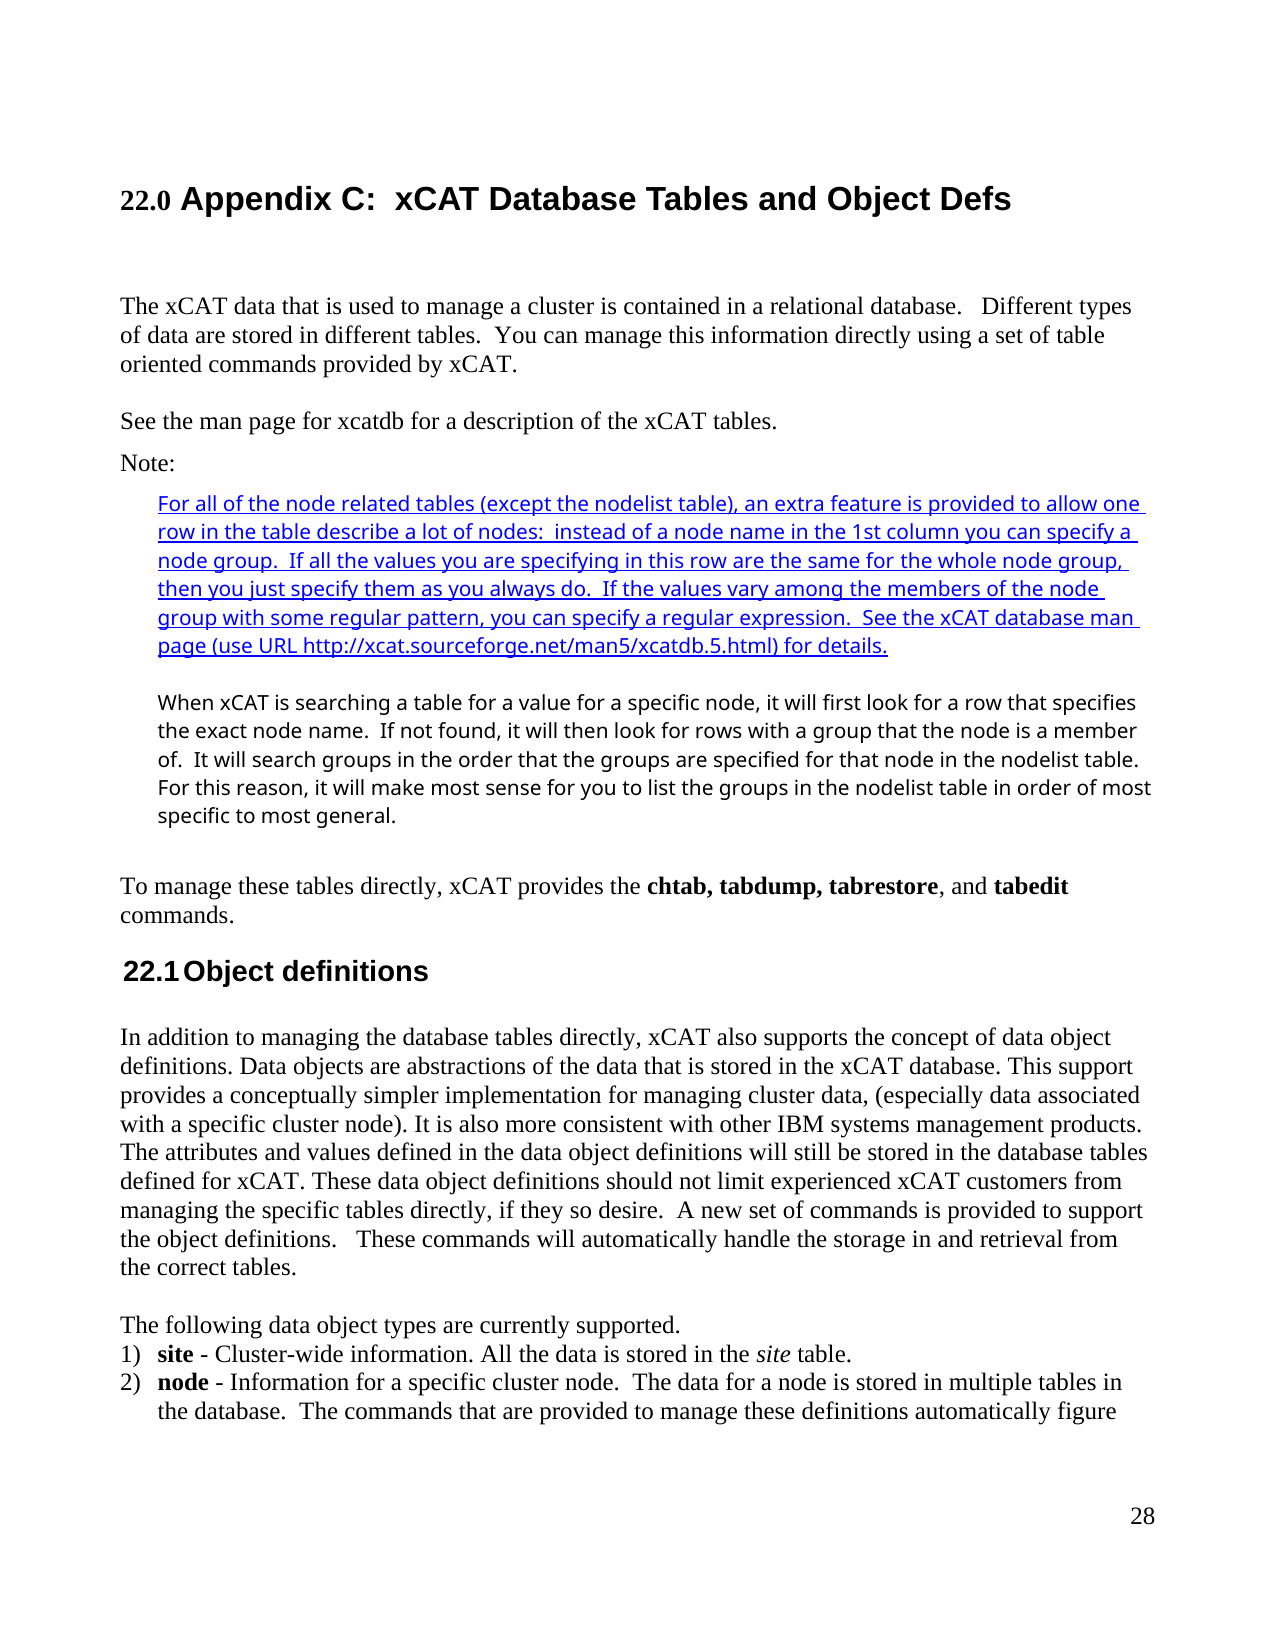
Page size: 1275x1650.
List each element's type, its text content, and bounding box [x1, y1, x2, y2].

list site - Cluster-wide information. All the data is stored in the site table. [120, 1339, 1155, 1367]
text Note: [120, 448, 1155, 476]
subtitle Object definitions [123, 954, 1155, 987]
text When xCAT is searching a table for a value for a specific node, it will first look for a row that specifies the exact node name. If not found, it will then look for rows with a group that the node is a member of. It will search groups in the order that the groups are specified for that node in the nodelist table. For this reason, it will make most sense for you to list the groups in the nodelist table in order of most specific to most general. [157, 688, 1155, 830]
subtitle Appendix C: xCAT Database Tables and Object Defs [120, 178, 1155, 217]
text To manage these tables directly, xCAT provides the chtab, tabdump, tabrestore, and tabedit commands. [120, 871, 1155, 929]
text See the man page for xcatdb for a description of the xCAT tables. [120, 406, 1155, 435]
text In addition to managing the database tables directly, xCAT also supports the concept of data object definitions. Data objects are abstractions of the data that is stored in the xCAT database. This support provides a conceptually simpler implementation for managing cluster data, (especially data associated with a specific cluster node). It is also more consistent with other IBM systems management products. The attributes and values defined in the data object definitions will still be stored in the database tables defined for xCAT. These data object definitions should not limit experienced xCAT customers from managing the specific tables directly, if they so desire. A new set of commands is provided to support the object definitions. These commands will automatically handle the storage in and retrieval from the correct tables. [120, 1022, 1155, 1281]
text For all of the node related tables (except the nodelist table), an extra feature is provided to allow one row in the table describe a lot of nodes: instead of a node name in the 1st column you can specify a node group. If all the values you are specifying in this row are the same for the whole node group, then you just specify them as you always do. If the values vary among the members of the node group with some regular pattern, you can specify a regular expression. See the xCAT database man page (use URL http://xcat.sourceforge.net/man5/xcatdb.5.html) for details. [157, 489, 1155, 659]
text The xCAT data that is used to manage a cluster is contained in a relational database. Different types of data are stored in different tables. You can manage this information directly using a set of table oriented commands provided by xCAT. [120, 291, 1155, 378]
text The following data object types are currently supported. [120, 1310, 1155, 1339]
list node - Information for a specific cluster node. The data for a node is stored in multiple tables in the database. The commands that are provided to manage these definitions automatically figure [120, 1367, 1155, 1425]
